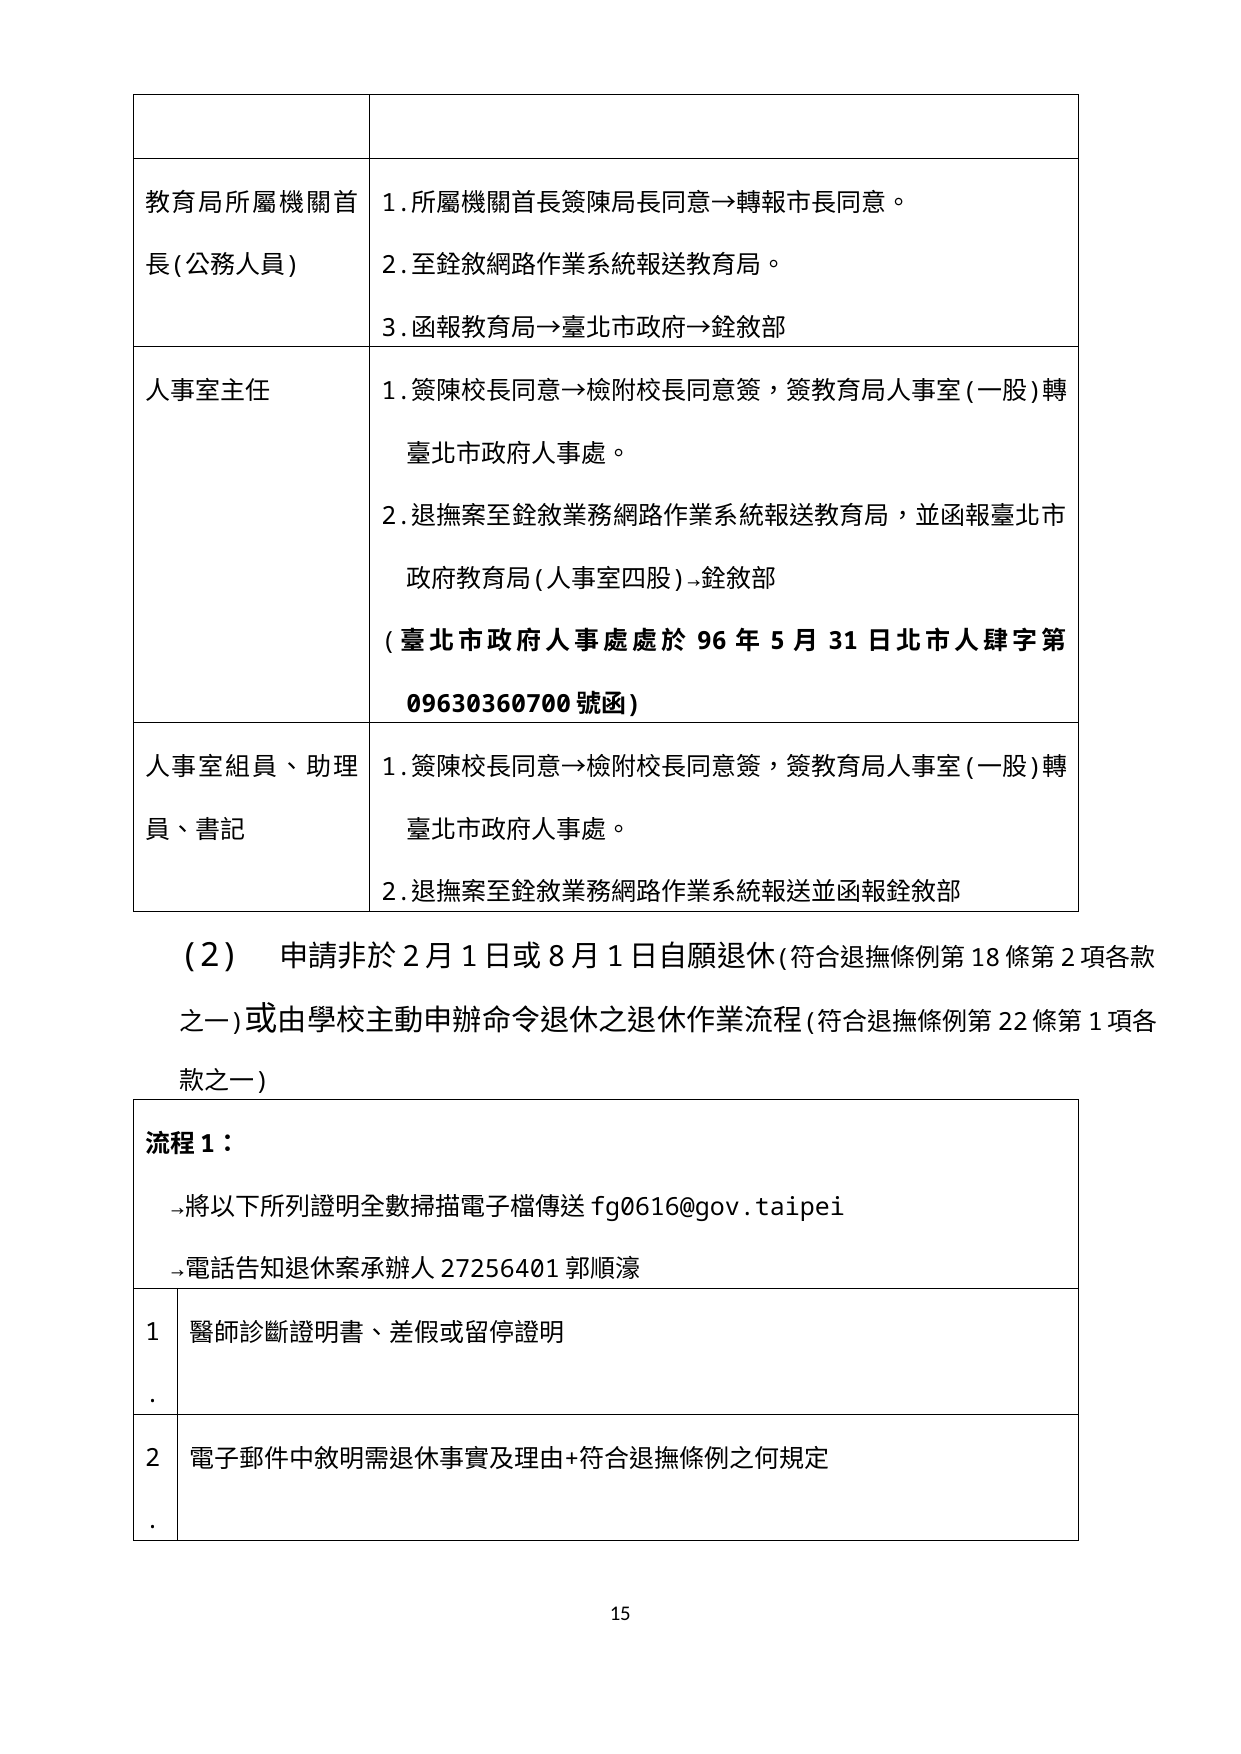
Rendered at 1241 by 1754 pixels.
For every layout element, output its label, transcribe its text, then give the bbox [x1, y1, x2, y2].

table_cell 電子郵件中敘明需退休事實及理由+符合退撫條例之何規定 [178, 1415, 1078, 1540]
table_cell 醫師診斷證明書、差假或留停證明 [178, 1289, 1078, 1414]
table_cell [134, 95, 369, 158]
table_cell [134, 1289, 177, 1414]
table_header 流程1： →將以下所列證明全數掃描電子檔傳送fg0616@gov.taipei →電話告知退休案承辦人27256401郭順濠 [134, 1100, 1078, 1288]
table_cell [134, 1415, 177, 1540]
table_cell 1.簽陳校長同意→檢附校長同意簽，簽教育局人事室(一股)轉臺北市政府人事處。 2.退撫案至銓敘業務網路作業系統報送並函報銓敘部 [370, 723, 1078, 911]
table_cell 教育局所屬機關首長(公務人員) [134, 159, 369, 346]
table_cell 1.簽陳校長同意→檢附校長同意簽，簽教育局人事室(一股)轉臺北市政府人事處。 2.退撫案至銓敘業務網路作業系統報送教育局，並函報臺北市政府教育局(人事室四股)→銓敘部 (臺北市政府人事處處於96年5月31日北市人肆字第09630360700號函) [370, 347, 1078, 722]
table_cell [370, 95, 1078, 158]
table_cell 1.所屬機關首長簽陳局長同意→轉報市長同意。 2.至銓敘網路作業系統報送教育局。 3.函報教育局→臺北市政府→銓敘部 [370, 159, 1078, 346]
list 申請非於2月1日或8月1日自願退休(符合退撫條例第18條第2項各款之一)或由學校主動申辦命令退休之退休作業流程(符合退撫條例第22條第1項各款之一) [179, 912, 1165, 1099]
table_cell 人事室組員、助理員、書記 [134, 723, 369, 911]
table_cell 人事室主任 [134, 347, 369, 722]
